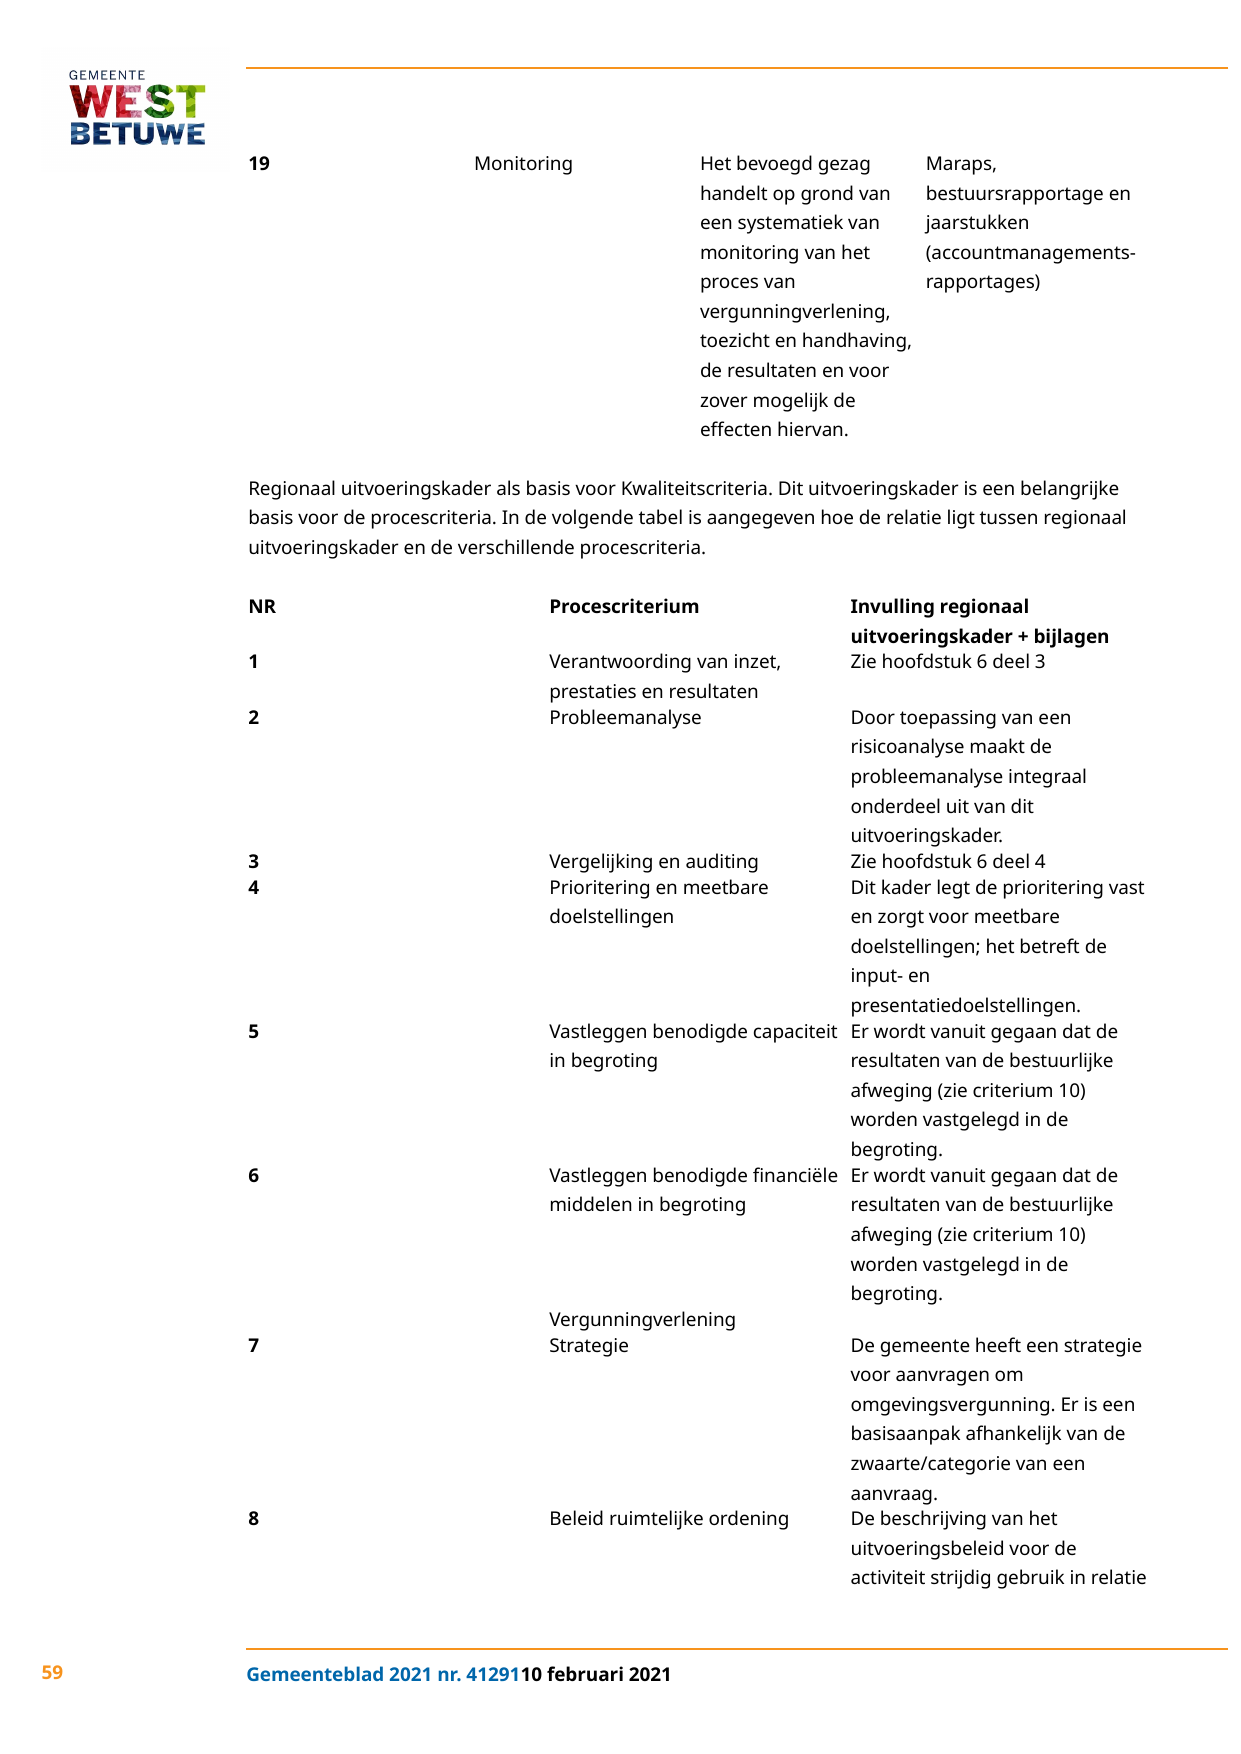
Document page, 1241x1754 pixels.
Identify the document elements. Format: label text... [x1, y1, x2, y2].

table_cell 7 [248, 1332, 549, 1505]
table_cell Zie hoofdstuk 6 deel 4 [850, 848, 1152, 874]
table_cell Vergunningverlening [549, 1306, 850, 1332]
table_cell De beschrijving van het uitvoeringsbeleid voor de activiteit strijdig gebruik in relatie [850, 1505, 1152, 1590]
table_cell 4 [248, 874, 549, 1018]
table_cell Verantwoording van inzet, prestaties en resultaten [549, 649, 850, 704]
table_cell Vergelijking en auditing [549, 848, 850, 874]
table_cell Zie hoofdstuk 6 deel 3 [850, 649, 1152, 704]
table_cell Monitoring [474, 150, 700, 442]
table_cell Er wordt vanuit gegaan dat de resultaten van de bestuurlijke afweging (zie criterium 10) worden vastgelegd in de begroting. [850, 1162, 1152, 1306]
table_cell Beleid ruimtelijke ordening [549, 1505, 850, 1590]
table_cell 6 [248, 1162, 549, 1306]
table_cell 2 [248, 704, 549, 848]
table_header NR [248, 594, 549, 649]
table_cell Vastleggen benodigde capaciteit in begroting [549, 1018, 850, 1162]
table_cell 19 [248, 150, 474, 442]
table_cell Door toepassing van een risicoanalyse maakt de probleemanalyse integraal onderdeel uit van dit uitvoeringskader. [850, 704, 1152, 848]
table_cell 3 [248, 848, 549, 874]
picture [41, 47, 231, 172]
table_header [248, 125, 474, 150]
table_cell [248, 1306, 549, 1332]
table_cell [850, 1306, 1152, 1332]
table_cell 8 [248, 1505, 549, 1590]
table_cell Probleemanalyse [549, 704, 850, 848]
table_header Procescriterium [549, 594, 850, 649]
table_cell 1 [248, 649, 549, 704]
table_cell Er wordt vanuit gegaan dat de resultaten van de bestuurlijke afweging (zie criterium 10) worden vastgelegd in de begroting. [850, 1018, 1152, 1162]
table_cell Prioritering en meetbare doelstellingen [549, 874, 850, 1018]
table_cell Het bevoegd gezag handelt op grond van een systematiek van monitoring van het proces van vergunningverlening, toezicht en handhaving, de resultaten en voor zover mogelijk de effecten hiervan. [700, 150, 926, 442]
table_cell De gemeente heeft een strategie voor aanvragen om omgevingsvergunning. Er is een basisaanpak afhankelijk van de zwaarte/categorie van een aanvraag. [850, 1332, 1152, 1505]
table_header [474, 125, 1152, 150]
table_cell Strategie [549, 1332, 850, 1505]
table_cell Maraps, bestuursrapportage en jaarstukken (accountmanagements-rapportages) [926, 150, 1152, 442]
table_header Invulling regionaal uitvoeringskader + bijlagen [850, 594, 1152, 649]
table_cell Vastleggen benodigde financiële middelen in begroting [549, 1162, 850, 1306]
text Regionaal uitvoeringskader als basis voor Kwaliteitscriteria. Dit uitvoeringskader is een belangrijke basis voor de procescriteria. In de volgende tabel is aangegeven hoe de relatie ligt tussen regionaal uitvoeringskader en de verschillende procescriteria. [248, 475, 1152, 560]
table_cell 5 [248, 1018, 549, 1162]
table_cell Dit kader legt de prioritering vast en zorgt voor meetbare doelstellingen; het betreft de input- en presentatiedoelstellingen. [850, 874, 1152, 1018]
